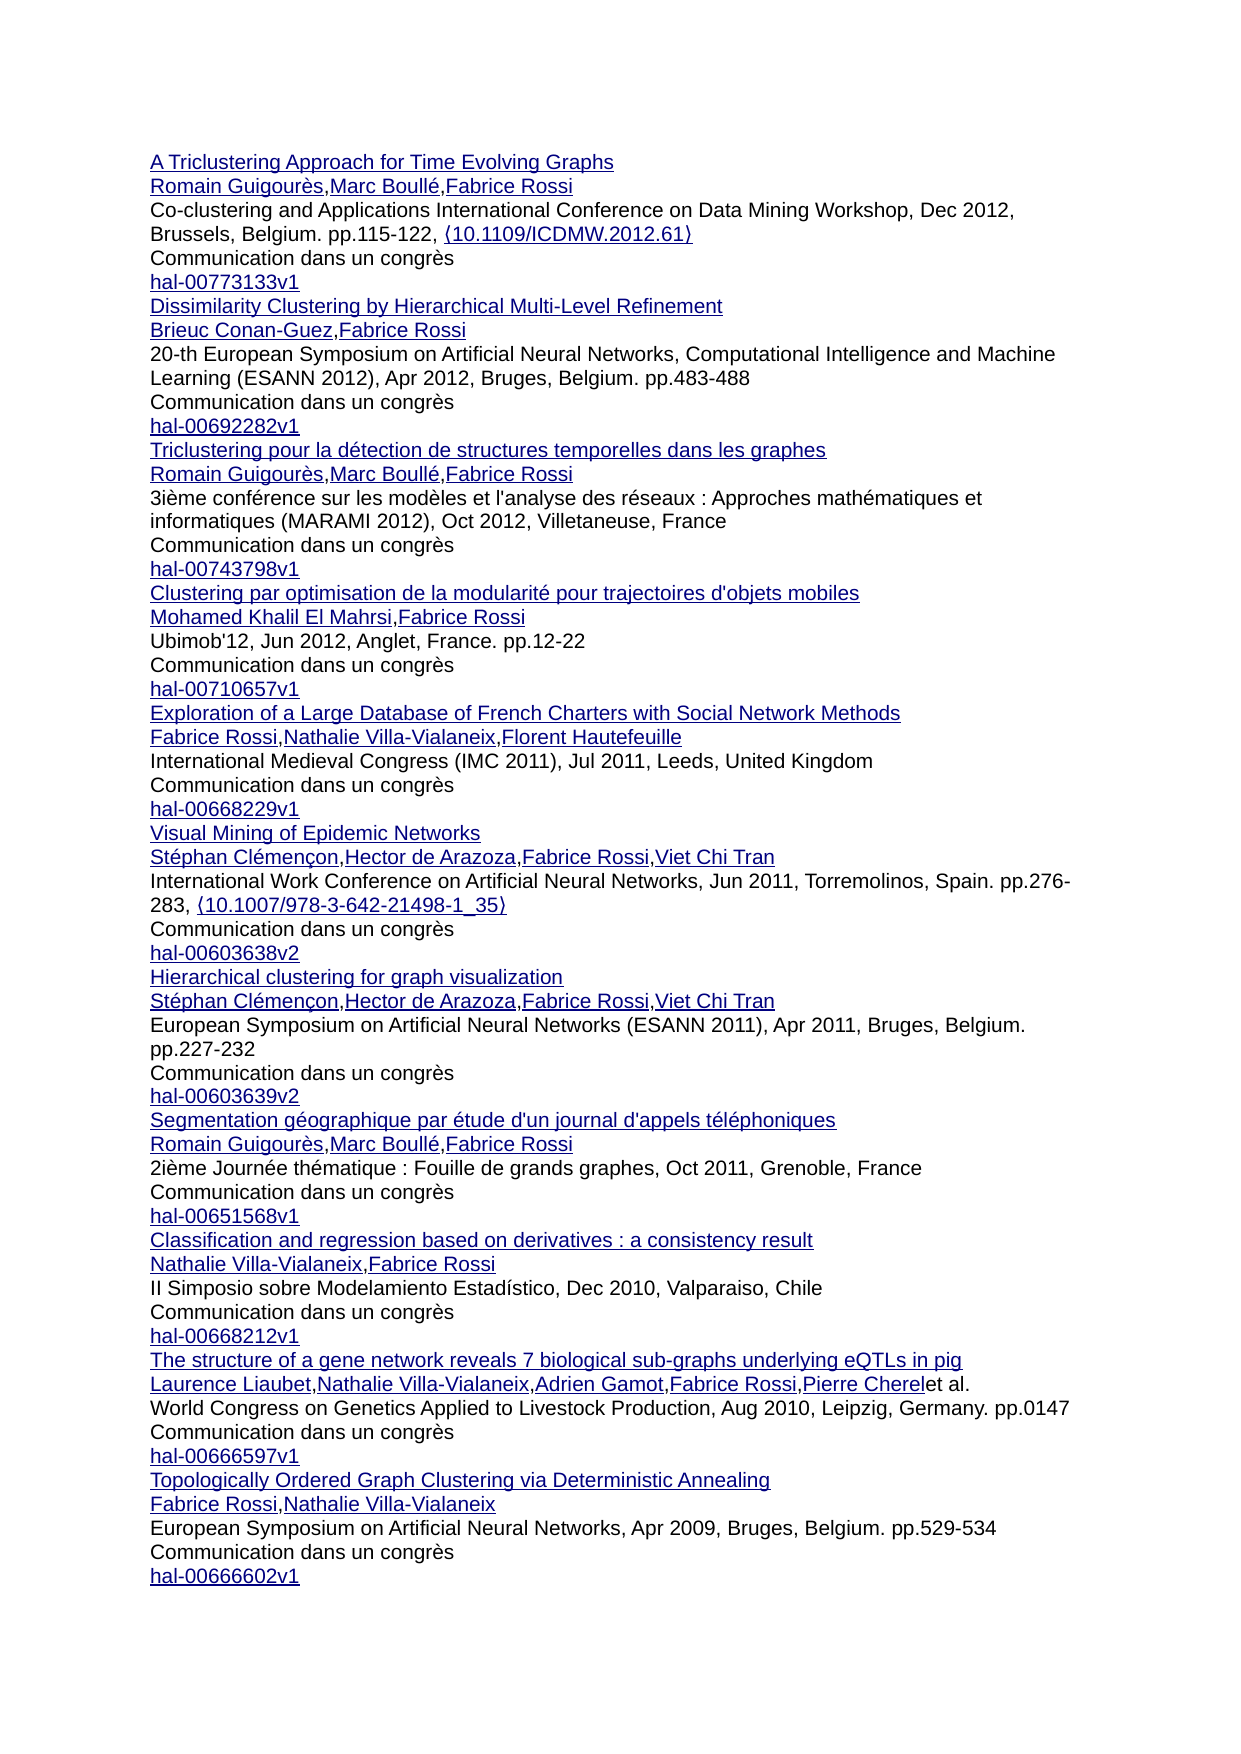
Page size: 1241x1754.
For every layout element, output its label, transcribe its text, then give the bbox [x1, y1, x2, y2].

table_cell Segmentation géographique par étude d'un journal d'appels téléphoniques Romain Guigourès,Marc Boullé,Fabrice Rossi 2ième Journée thématique : Fouille de grands graphes, Oct 2011, Grenoble, France Communication dans un congrès hal-00651568v1 [150, 1108, 1090, 1228]
table_cell Exploration of a Large Database of French Charters with Social Network Methods Fabrice Rossi,Nathalie Villa-Vialaneix,Florent Hautefeuille International Medieval Congress (IMC 2011), Jul 2011, Leeds, United Kingdom Communication dans un congrès hal-00668229v1 [150, 701, 1090, 821]
table_cell Triclustering pour la détection de structures temporelles dans les graphes Romain Guigourès,Marc Boullé,Fabrice Rossi 3ième conférence sur les modèles et l'analyse des réseaux : Approches mathématiques et informatiques (MARAMI 2012), Oct 2012, Villetaneuse, France Communication dans un congrès hal-00743798v1 [150, 438, 1090, 581]
table_cell A Triclustering Approach for Time Evolving Graphs Romain Guigourès,Marc Boullé,Fabrice Rossi Co-clustering and Applications International Conference on Data Mining Workshop, Dec 2012, Brussels, Belgium. pp.115-122, ⟨10.1109/ICDMW.2012.61⟩ Communication dans un congrès hal-00773133v1 [150, 150, 1090, 294]
table_cell Classification and regression based on derivatives : a consistency result Nathalie Villa-Vialaneix,Fabrice Rossi II Simposio sobre Modelamiento Estadístico, Dec 2010, Valparaiso, Chile Communication dans un congrès hal-00668212v1 [150, 1228, 1090, 1348]
table_cell Topologically Ordered Graph Clustering via Deterministic Annealing Fabrice Rossi,Nathalie Villa-Vialaneix European Symposium on Artificial Neural Networks, Apr 2009, Bruges, Belgium. pp.529-534 Communication dans un congrès hal-00666602v1 [150, 1468, 1090, 1587]
table_cell Visual Mining of Epidemic Networks Stéphan Clémençon,Hector de Arazoza,Fabrice Rossi,Viet Chi Tran International Work Conference on Artificial Neural Networks, Jun 2011, Torremolinos, Spain. pp.276-283, ⟨10.1007/978-3-642-21498-1_35⟩ Communication dans un congrès hal-00603638v2 [150, 821, 1090, 964]
table_cell Dissimilarity Clustering by Hierarchical Multi-Level Refinement Brieuc Conan-Guez,Fabrice Rossi 20-th European Symposium on Artificial Neural Networks, Computational Intelligence and Machine Learning (ESANN 2012), Apr 2012, Bruges, Belgium. pp.483-488 Communication dans un congrès hal-00692282v1 [150, 294, 1090, 437]
table_cell The structure of a gene network reveals 7 biological sub-graphs underlying eQTLs in pig Laurence Liaubet,Nathalie Villa-Vialaneix,Adrien Gamot,Fabrice Rossi,Pierre Cherelet al. World Congress on Genetics Applied to Livestock Production, Aug 2010, Leipzig, Germany. pp.0147 Communication dans un congrès hal-00666597v1 [150, 1348, 1090, 1468]
table_cell Clustering par optimisation de la modularité pour trajectoires d'objets mobiles Mohamed Khalil El Mahrsi,Fabrice Rossi Ubimob'12, Jun 2012, Anglet, France. pp.12-22 Communication dans un congrès hal-00710657v1 [150, 581, 1090, 701]
table_cell Hierarchical clustering for graph visualization Stéphan Clémençon,Hector de Arazoza,Fabrice Rossi,Viet Chi Tran European Symposium on Artificial Neural Networks (ESANN 2011), Apr 2011, Bruges, Belgium. pp.227-232 Communication dans un congrès hal-00603639v2 [150, 965, 1090, 1108]
